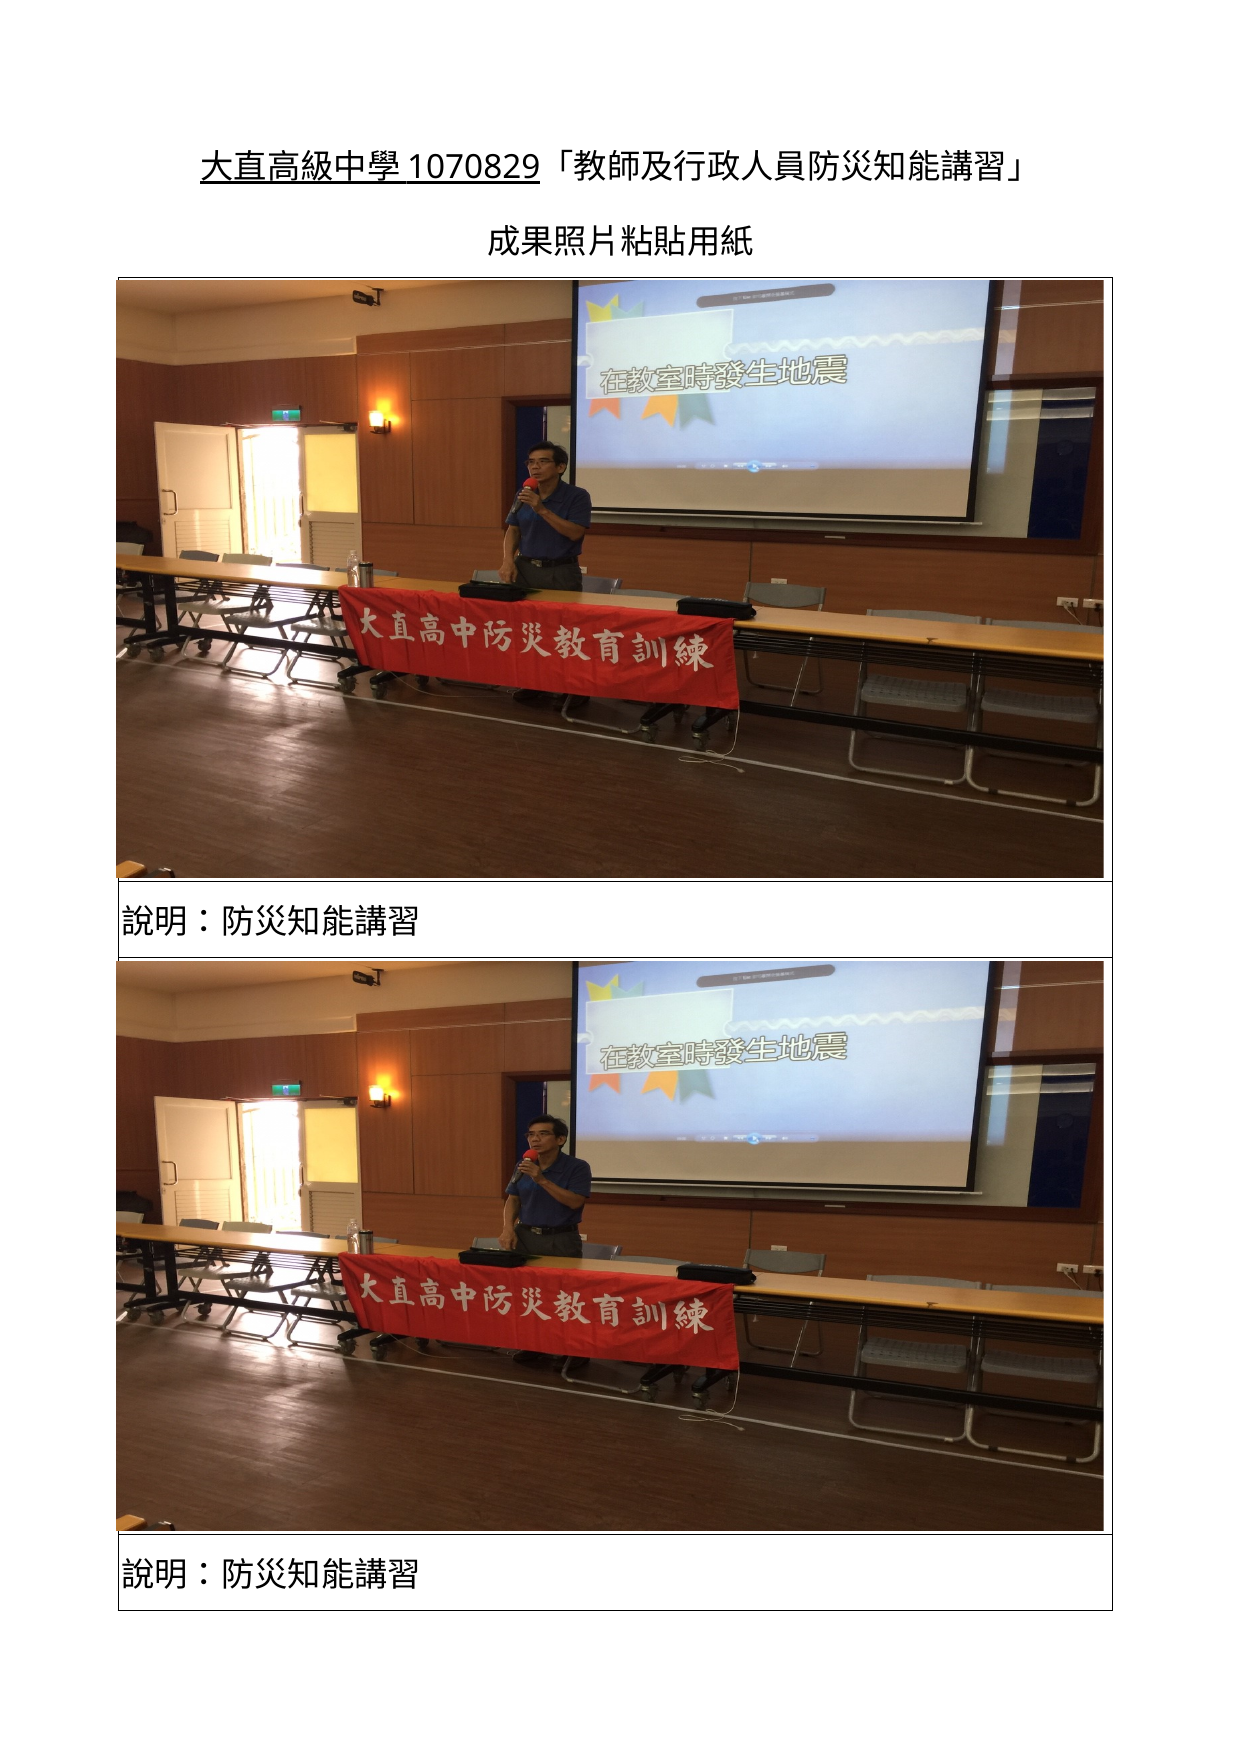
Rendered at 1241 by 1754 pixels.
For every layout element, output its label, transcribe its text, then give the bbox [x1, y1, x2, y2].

picture [116, 280, 1104, 878]
text 成果照片粘貼用紙 [118, 202, 1122, 277]
picture [116, 961, 1104, 1531]
table_cell 說明：防災知能講習 [119, 1535, 1112, 1610]
text 大直高級中學1070829「教師及行政人員防災知能講習」 [118, 127, 1122, 202]
table_cell [119, 958, 1112, 1534]
table_header [119, 278, 1112, 881]
table_cell 說明：防災知能講習 [119, 882, 1112, 957]
